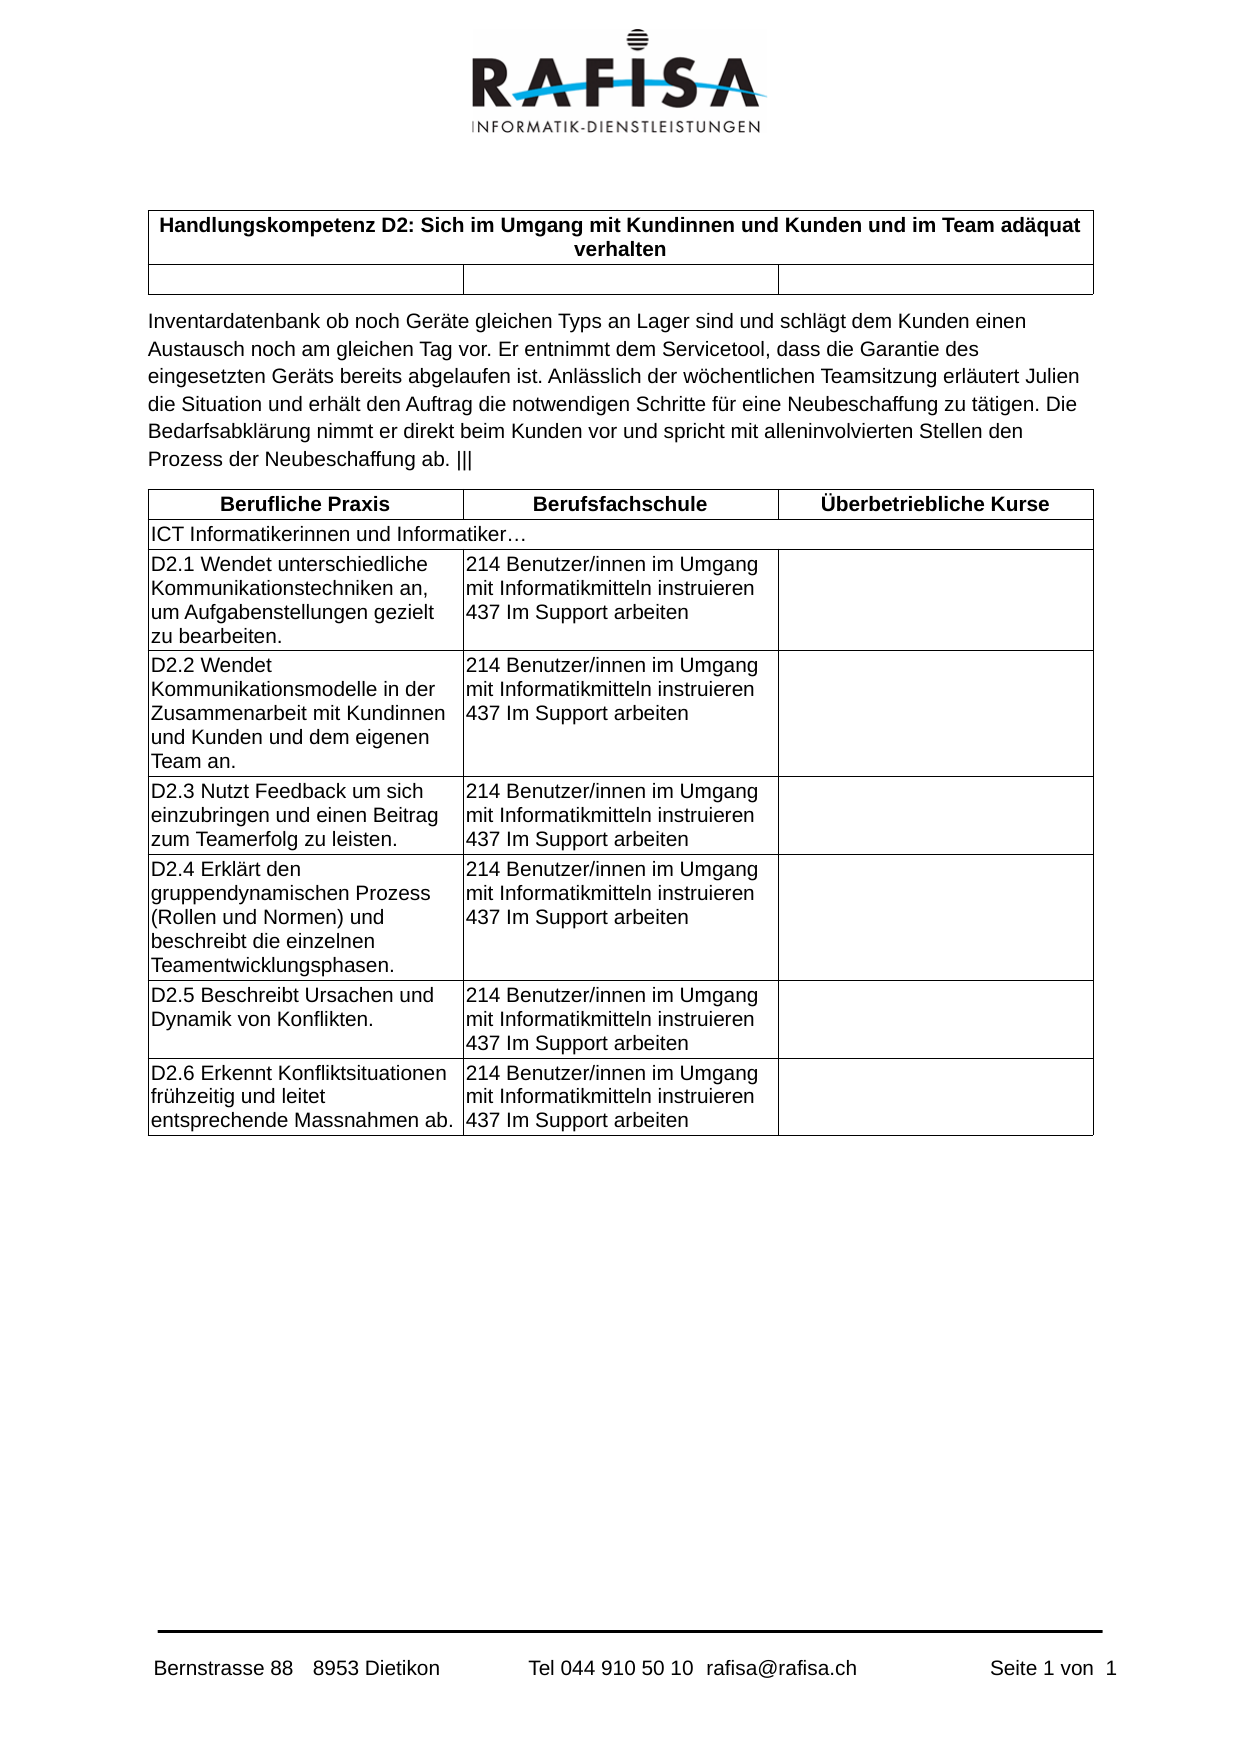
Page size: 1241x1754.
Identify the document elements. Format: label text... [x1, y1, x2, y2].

table_cell [779, 1059, 1093, 1135]
table_cell D2.3 Nutzt Feedback um sich einzubringen und einen Beitrag zum Teamerfolg zu leisten. [149, 777, 463, 854]
table_cell 214 Benutzer/innen im Umgang mit Informatikmitteln instruieren 437 Im Support arbeiten [464, 981, 778, 1057]
table_cell ICT Informatikerinnen und Informatiker… [149, 520, 1093, 548]
table_cell D2.2 Wendet Kommunikationsmodelle in der Zusammenarbeit mit Kundinnen und Kunden und dem eigenen Team an. [149, 651, 463, 776]
table_cell [779, 981, 1093, 1057]
table_cell D2.1 Wendet unterschiedliche Kommunikationstechniken an, um Aufgabenstellungen gezielt zu bearbeiten. [149, 550, 463, 650]
table_header Überbetriebliche Kurse [779, 490, 1093, 519]
table_header Berufliche Praxis [149, 490, 463, 519]
table_cell [779, 651, 1093, 776]
table_cell 214 Benutzer/innen im Umgang mit Informatikmitteln instruieren 437 Im Support arbeiten [464, 855, 778, 979]
table_cell [149, 265, 463, 294]
table_cell D2.4 Erklärt den gruppendynamischen Prozess (Rollen und Normen) und beschreibt die einzelnen Teamentwicklungsphasen. [149, 855, 463, 979]
table_cell D2.6 Erkennt Konfliktsituationen frühzeitig und leitet entsprechende Massnahmen ab. [149, 1059, 463, 1135]
table_cell 214 Benutzer/innen im Umgang mit Informatikmitteln instruieren 437 Im Support arbeiten [464, 651, 778, 776]
table_cell [779, 777, 1093, 854]
table_cell 214 Benutzer/innen im Umgang mit Informatikmitteln instruieren 437 Im Support arbeiten [464, 777, 778, 854]
table_cell D2.5 Beschreibt Ursachen und Dynamik von Konflikten. [149, 981, 463, 1057]
table_cell [464, 265, 778, 294]
table_cell [779, 550, 1093, 650]
picture [472, 29, 768, 133]
table_header Handlungskompetenz D2: Sich im Umgang mit Kundinnen und Kunden und im Team adäquat verhalten [149, 211, 1093, 264]
table_cell [779, 855, 1093, 979]
table_cell 214 Benutzer/innen im Umgang mit Informatikmitteln instruieren 437 Im Support arbeiten [464, 1059, 778, 1135]
table_cell [779, 265, 1093, 294]
table_header Berufsfachschule [464, 490, 778, 519]
table_cell 214 Benutzer/innen im Umgang mit Informatikmitteln instruieren 437 Im Support arbeiten [464, 550, 778, 650]
text Inventardatenbank ob noch Geräte gleichen Typs an Lager sind und schlägt dem Kunden einen Austausch noch am gleichen Tag vor. Er entnimmt dem Servicetool, dass die Garantie des eingesetzten Geräts bereits abgelaufen ist. Anlässlich der wöchentlichen Teamsitzung erläutert Julien die Situation und erhält den Auftrag die notwendigen Schritte für eine Neubeschaffung zu tätigen. Die Bedarfsabklärung nimmt er direkt beim Kunden vor und spricht mit alleninvolvierten Stellen den Prozess der Neubeschaffung ab. ||| [148, 309, 1093, 470]
